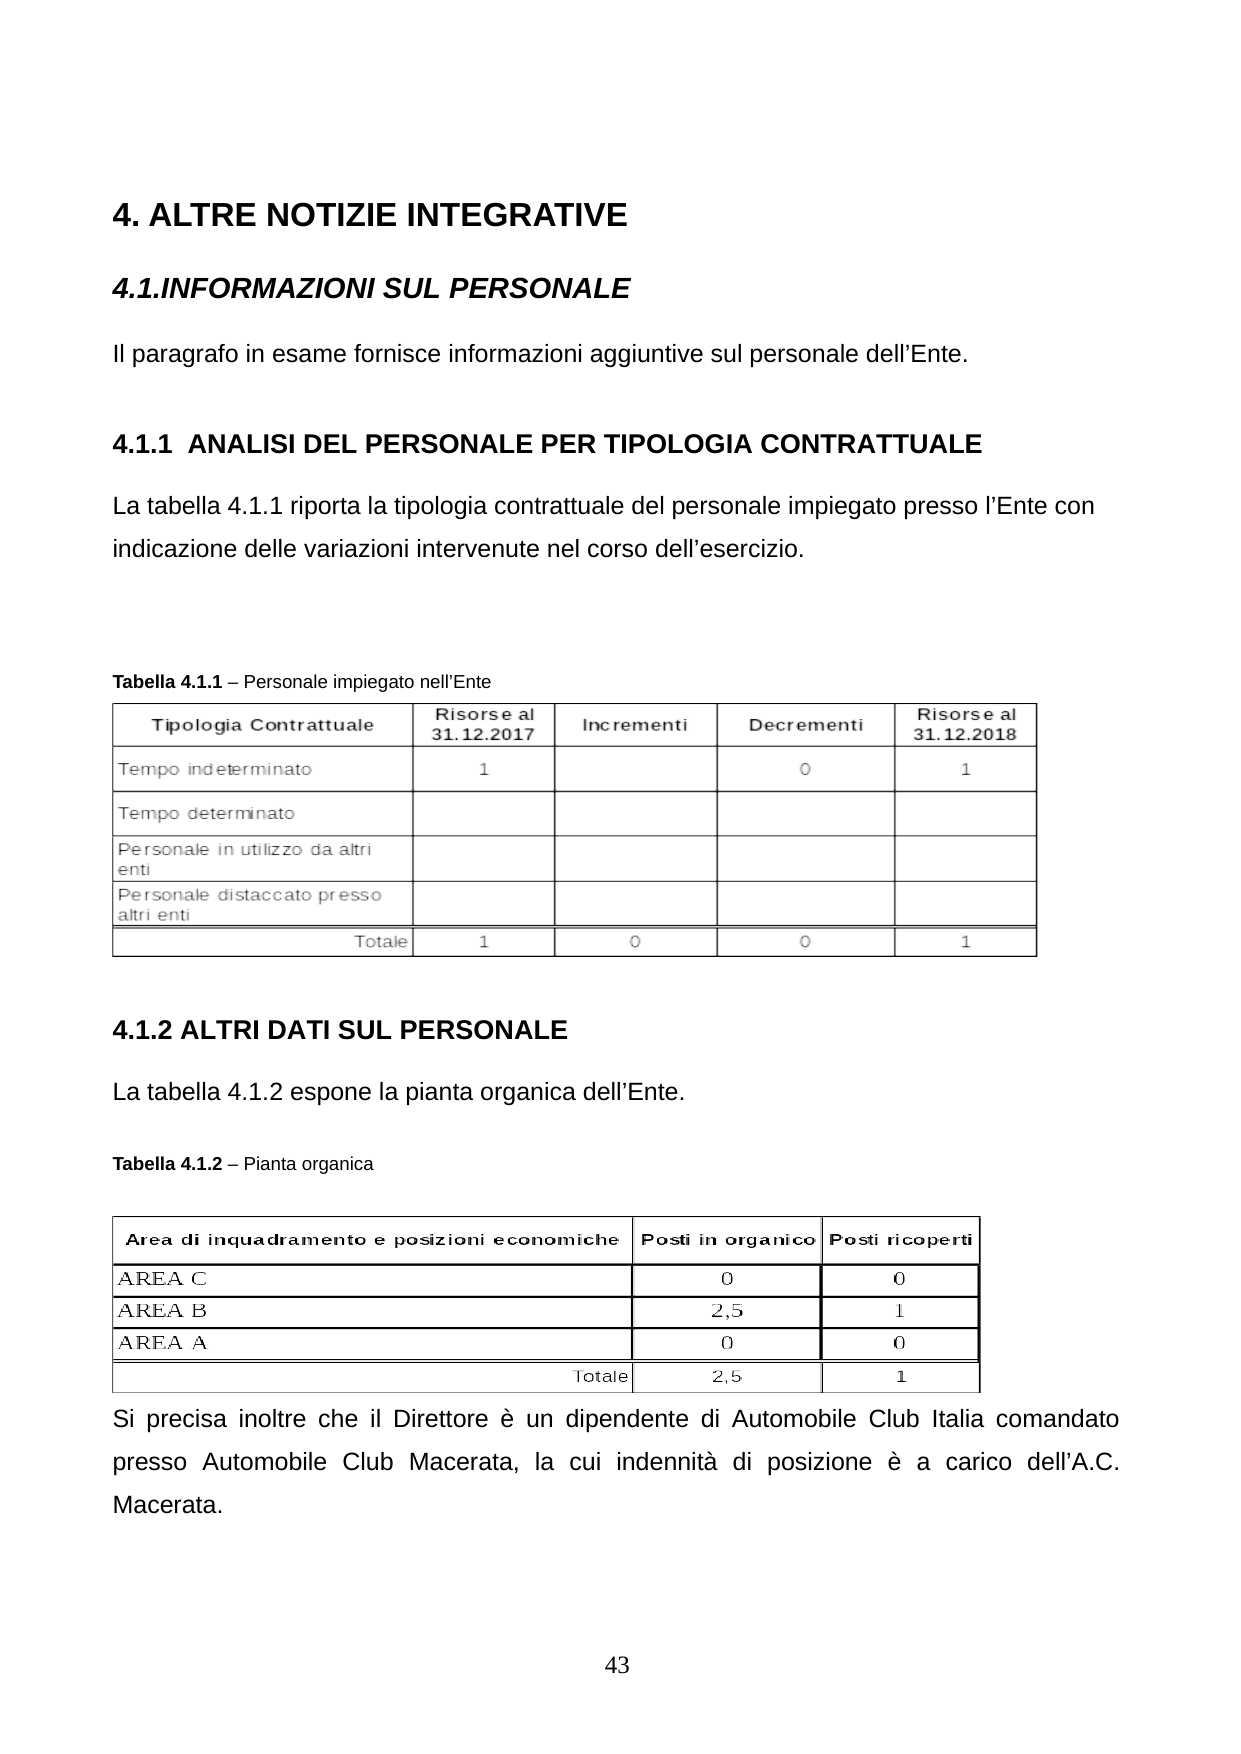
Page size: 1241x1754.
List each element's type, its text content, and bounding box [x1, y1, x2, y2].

subtitle 4.1.2 ALTRI DATI SUL PERSONALE [112, 1014, 1122, 1046]
subtitle ANALISI DEL PERSONALE PER TIPOLOGIA CONTRATTUALE [112, 428, 1122, 460]
text La tabella 4.1.2 espone la pianta organica dell’Ente. [112, 1077, 1122, 1106]
text Tabella 4.1.1 – Personale impiegato nell’Ente [112, 671, 1122, 693]
text Il paragrafo in esame fornisce informazioni aggiuntive sul personale dell’Ente. [112, 338, 1122, 367]
text Tabella 4.1.2 – Pianta organica [112, 1152, 1122, 1174]
text Si precisa inoltre che il Direttore è un dipendente di Automobile Club Italia comandato presso Automobile Club Macerata, la cui indennità di posizione è a carico dell’A.C. Macerata. [112, 1404, 1122, 1519]
subtitle 4.1.INFORMAZIONI SUL PERSONALE [112, 271, 1122, 305]
subtitle 4. ALTRE NOTIZIE INTEGRATIVE [112, 194, 1122, 233]
text La tabella 4.1.1 riporta la tipologia contrattuale del personale impiegato presso l’Ente con indicazione delle variazioni intervenute nel corso dell’esercizio. [112, 491, 1122, 563]
